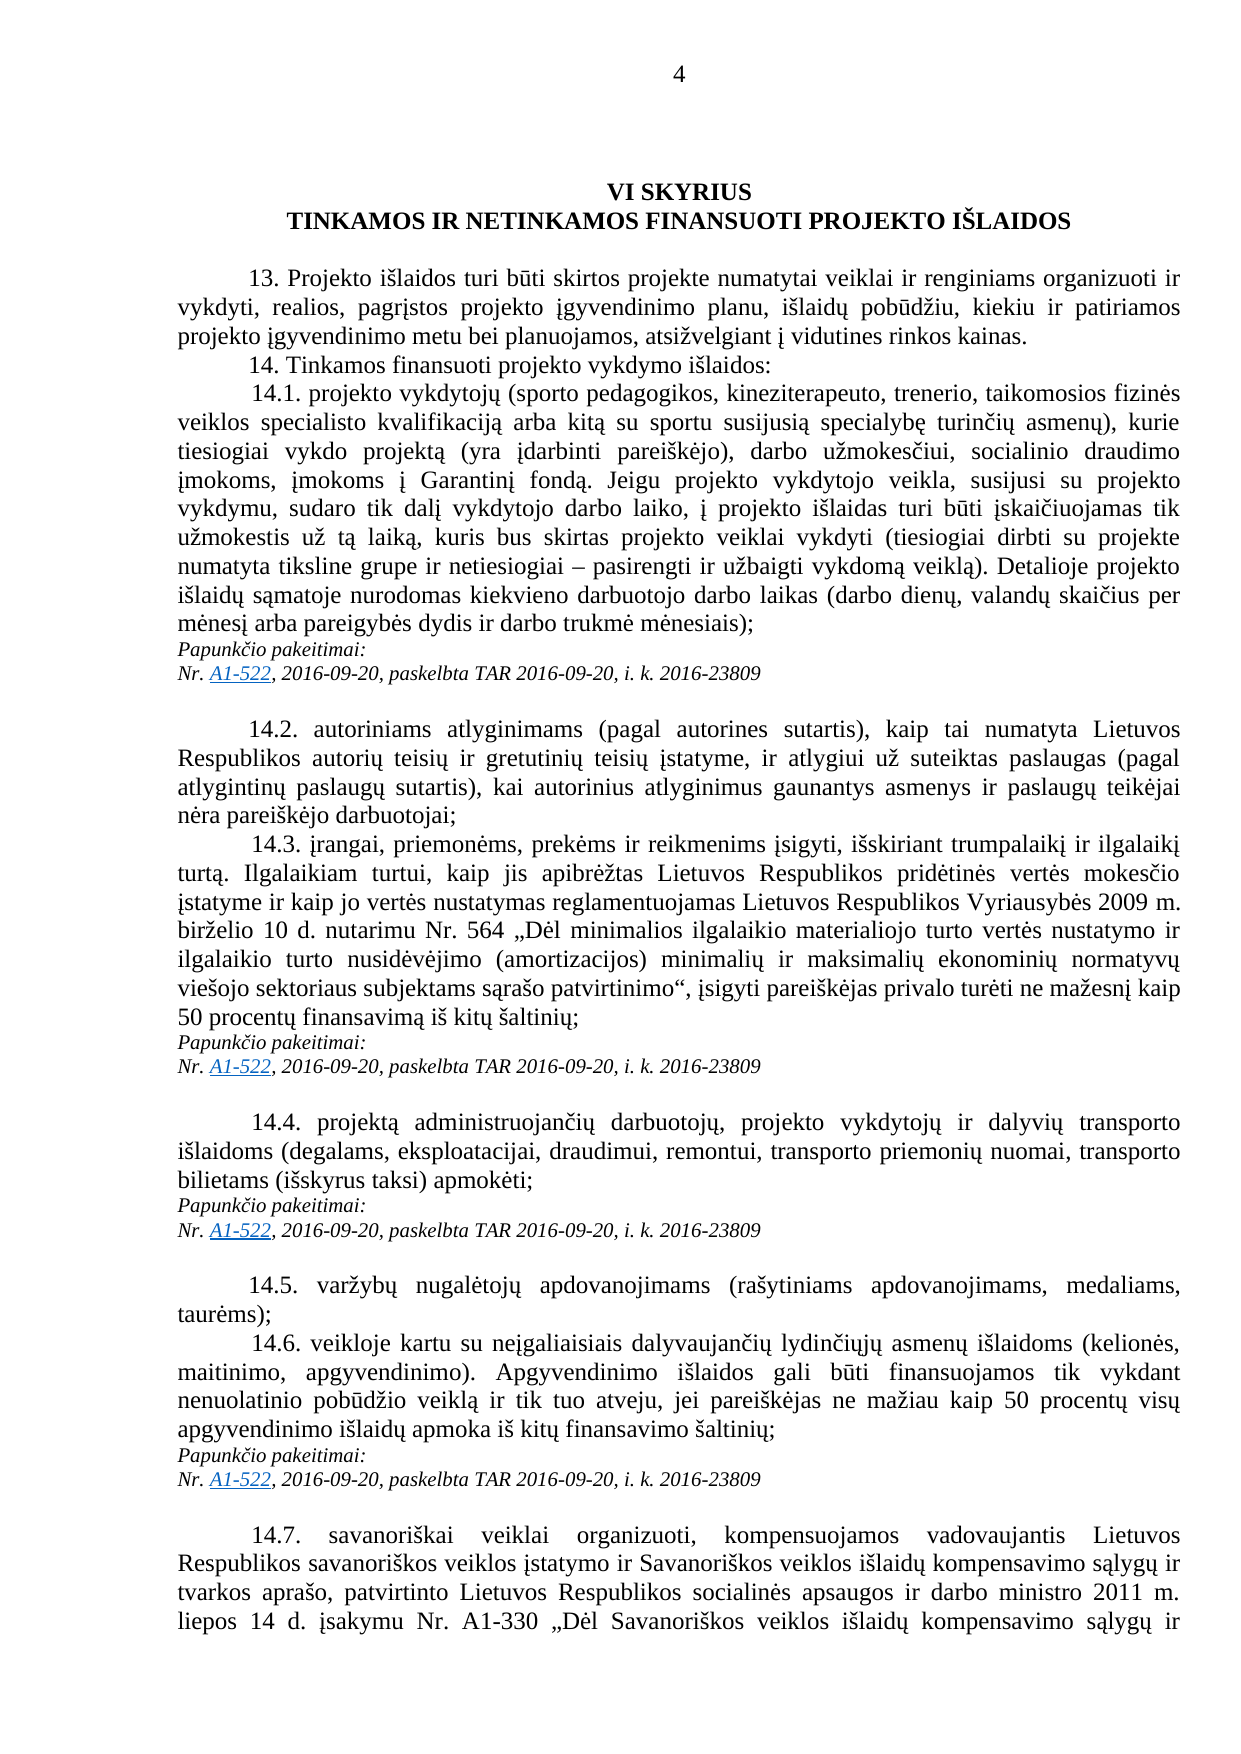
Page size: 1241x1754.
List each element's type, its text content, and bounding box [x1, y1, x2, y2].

text 14.2. autoriniams atlyginimams (pagal autorines sutartis), kaip tai numatyta Lietuvos Respublikos autorių teisių ir gretutinių teisių įstatyme, ir atlygiui už suteiktas paslaugas (pagal atlygintinų paslaugų sutartis), kai autorinius atlyginimus gaunantys asmenys ir paslaugų teikėjai nėra pareiškėjo darbuotojai; [177, 714, 1181, 829]
text Papunkčio pakeitimai: [177, 1443, 1181, 1467]
text Nr. A1-522, 2016-09-20, paskelbta TAR 2016-09-20, i. k. 2016-23809 [177, 1467, 1181, 1491]
text Nr. A1-522, 2016-09-20, paskelbta TAR 2016-09-20, i. k. 2016-23809 [177, 661, 1181, 685]
text Nr. A1-522, 2016-09-20, paskelbta TAR 2016-09-20, i. k. 2016-23809 [177, 1217, 1181, 1242]
text TINKAMOS IR NETINKAMOS FINANSUOTI PROJEKTO IŠLAIDOS [177, 206, 1181, 235]
text Papunkčio pakeitimai: [177, 1030, 1181, 1054]
text 14. Tinkamos finansuoti projekto vykdymo išlaidos: [177, 350, 1181, 378]
text 13. Projekto išlaidos turi būti skirtos projekte numatytai veiklai ir renginiams organizuoti ir vykdyti, realios, pagrįstos projekto įgyvendinimo planu, išlaidų pobūdžiu, kiekiu ir patiriamos projekto įgyvendinimo metu bei planuojamos, atsižvelgiant į vidutines rinkos kainas. [177, 263, 1181, 350]
text VI SKYRIUS [177, 177, 1181, 206]
text 14.1. projekto vykdytojų (sporto pedagogikos, kineziterapeuto, trenerio, taikomosios fizinės veiklos specialisto kvalifikaciją arba kitą su sportu susijusią specialybę turinčių asmenų), kurie tiesiogiai vykdo projektą (yra įdarbinti pareiškėjo), darbo užmokesčiui, socialinio draudimo įmokoms, įmokoms į Garantinį fondą. Jeigu projekto vykdytojo veikla, susijusi su projekto vykdymu, sudaro tik dalį vykdytojo darbo laiko, į projekto išlaidas turi būti įskaičiuojamas tik užmokestis už tą laiką, kuris bus skirtas projekto veiklai vykdyti (tiesiogiai dirbti su projekte numatyta tiksline grupe ir netiesiogiai – pasirengti ir užbaigti vykdomą veiklą). Detalioje projekto išlaidų sąmatoje nurodomas kiekvieno darbuotojo darbo laikas (darbo dienų, valandų skaičius per mėnesį arba pareigybės dydis ir darbo trukmė mėnesiais); [177, 378, 1181, 637]
text 14.7. savanoriškai veiklai organizuoti, kompensuojamos vadovaujantis Lietuvos Respublikos savanoriškos veiklos įstatymo ir Savanoriškos veiklos išlaidų kompensavimo sąlygų ir tvarkos aprašo, patvirtinto Lietuvos Respublikos socialinės apsaugos ir darbo ministro 2011 m. liepos 14 d. įsakymu Nr. A1-330 „Dėl Savanoriškos veiklos išlaidų kompensavimo sąlygų ir [177, 1520, 1181, 1635]
text 14.3. įrangai, priemonėms, prekėms ir reikmenims įsigyti, išskiriant trumpalaikį ir ilgalaikį turtą. Ilgalaikiam turtui, kaip jis apibrėžtas Lietuvos Respublikos pridėtinės vertės mokesčio įstatyme ir kaip jo vertės nustatymas reglamentuojamas Lietuvos Respublikos Vyriausybės 2009 m. birželio 10 d. nutarimu Nr. 564 „Dėl minimalios ilgalaikio materialiojo turto vertės nustatymo ir ilgalaikio turto nusidėvėjimo (amortizacijos) minimalių ir maksimalių ekonominių normatyvų viešojo sektoriaus subjektams sąrašo patvirtinimo“, įsigyti pareiškėjas privalo turėti ne mažesnį kaip 50 procentų finansavimą iš kitų šaltinių; [177, 829, 1181, 1030]
text Papunkčio pakeitimai: [177, 637, 1181, 661]
text Papunkčio pakeitimai: [177, 1193, 1181, 1217]
text Nr. A1-522, 2016-09-20, paskelbta TAR 2016-09-20, i. k. 2016-23809 [177, 1054, 1181, 1078]
text 14.5. varžybų nugalėtojų apdovanojimams (rašytiniams apdovanojimams, medaliams, taurėms); [177, 1270, 1181, 1328]
text 14.6. veikloje kartu su neįgaliaisiais dalyvaujančių lydinčiųjų asmenų išlaidoms (kelionės, maitinimo, apgyvendinimo). Apgyvendinimo išlaidos gali būti finansuojamos tik vykdant nenuolatinio pobūdžio veiklą ir tik tuo atveju, jei pareiškėjas ne mažiau kaip 50 procentų visų apgyvendinimo išlaidų apmoka iš kitų finansavimo šaltinių; [177, 1328, 1181, 1443]
text 14.4. projektą administruojančių darbuotojų, projekto vykdytojų ir dalyvių transporto išlaidoms (degalams, eksploatacijai, draudimui, remontui, transporto priemonių nuomai, transporto bilietams (išskyrus taksi) apmokėti; [177, 1107, 1181, 1193]
